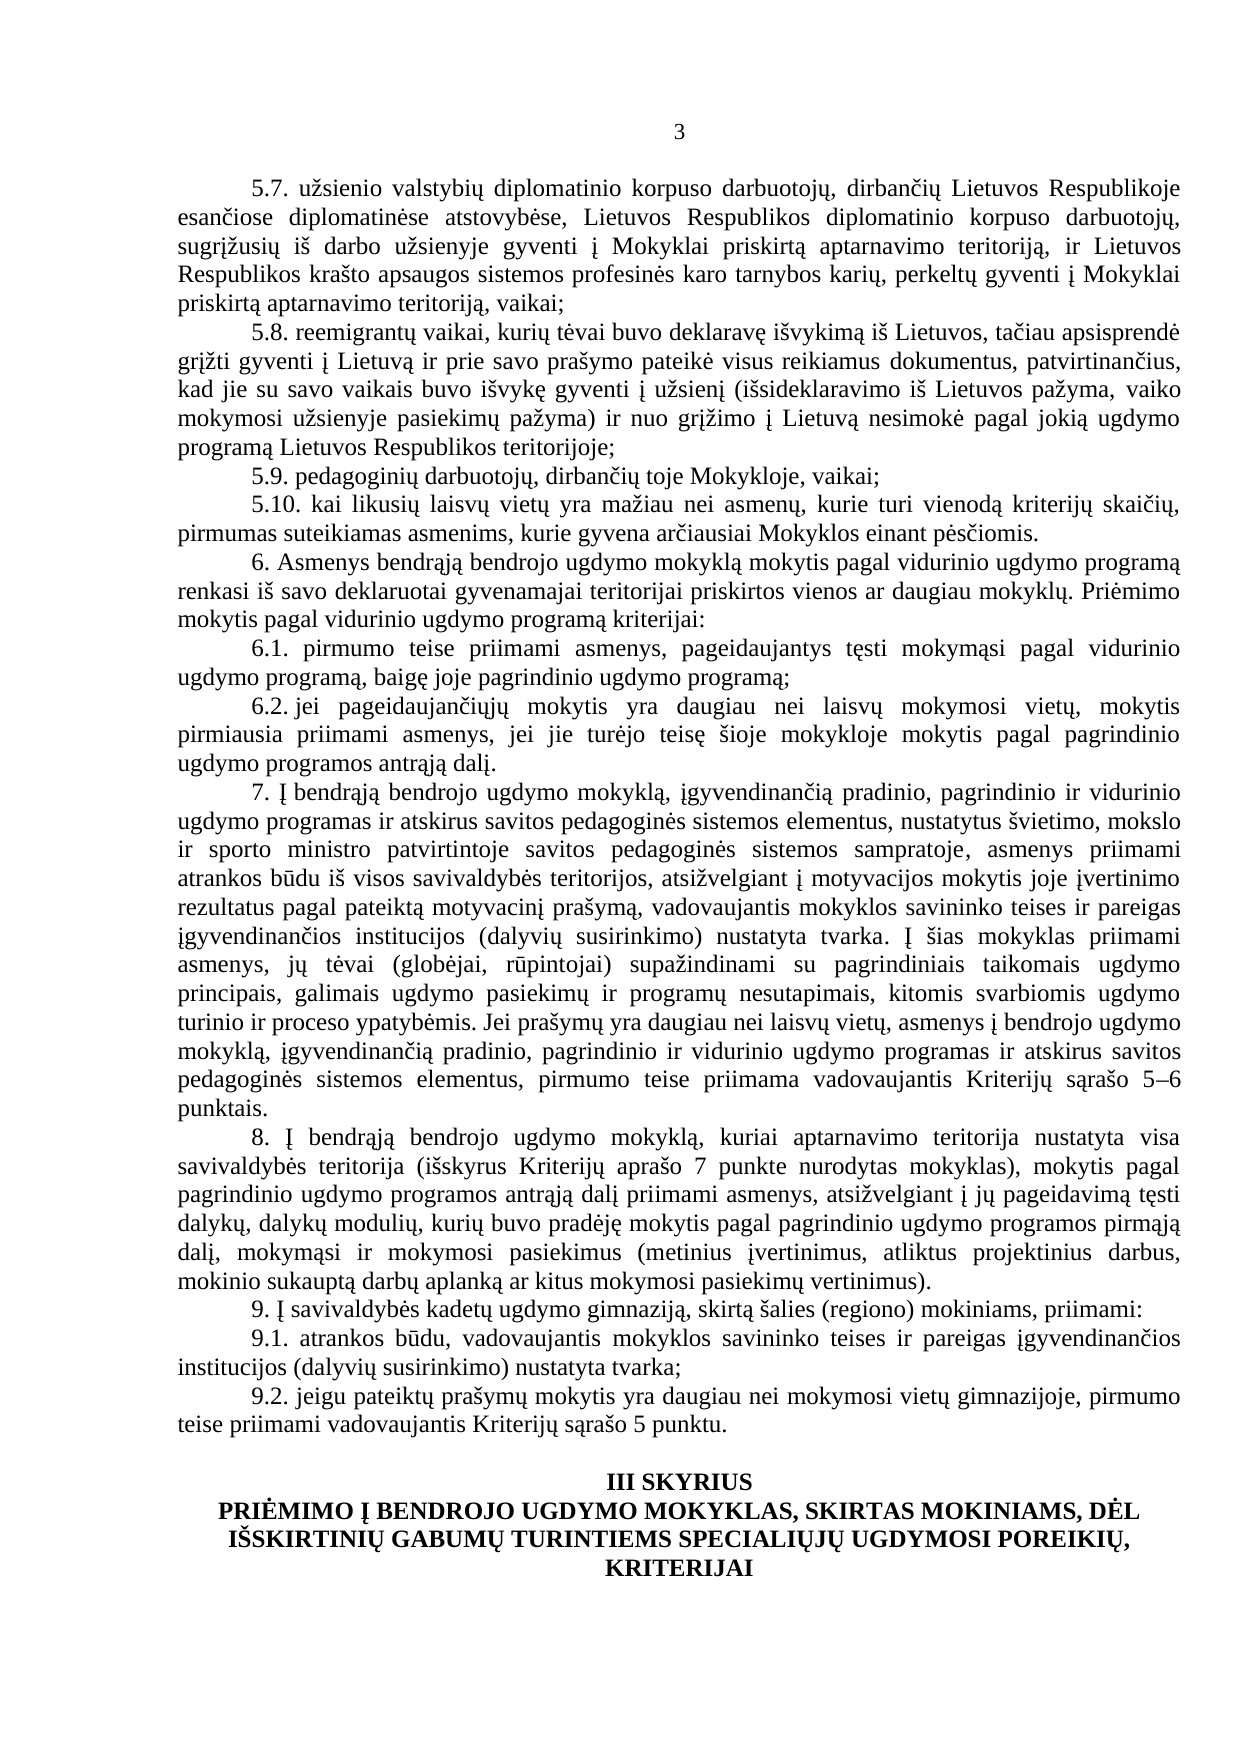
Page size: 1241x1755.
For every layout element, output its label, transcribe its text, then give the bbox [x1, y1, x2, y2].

text 5.10. kai likusių laisvų vietų yra mažiau nei asmenų, kurie turi vienodą kriterijų skaičių, pirmumas suteikiamas asmenims, kurie gyvena arčiausiai Mokyklos einant pėsčiomis. [177, 489, 1181, 547]
text 5.9. pedagoginių darbuotojų, dirbančių toje Mokykloje, vaikai; [177, 461, 1181, 489]
text 6.2. jei pageidaujančiųjų mokytis yra daugiau nei laisvų mokymosi vietų, mokytis pirmiausia priimami asmenys, jei jie turėjo teisę šioje mokykloje mokytis pagal pagrindinio ugdymo programos antrąją dalį. [177, 691, 1181, 777]
text 8. Į bendrąją bendrojo ugdymo mokyklą, kuriai aptarnavimo teritorija nustatyta visa savivaldybės teritorija (išskyrus Kriterijų aprašo 7 punkte nurodytas mokyklas), mokytis pagal pagrindinio ugdymo programos antrąją dalį priimami asmenys, atsižvelgiant į jų pageidavimą tęsti dalykų, dalykų modulių, kurių buvo pradėję mokytis pagal pagrindinio ugdymo programos pirmąją dalį, mokymąsi ir mokymosi pasiekimus (metinius įvertinimus, atliktus projektinius darbus, mokinio sukauptą darbų aplanką ar kitus mokymosi pasiekimų vertinimus). [177, 1122, 1181, 1294]
text 9.1. atrankos būdu, vadovaujantis mokyklos savininko teises ir pareigas įgyvendinančios institucijos (dalyvių susirinkimo) nustatyta tvarka; [177, 1323, 1181, 1381]
text 5.7. užsienio valstybių diplomatinio korpuso darbuotojų, dirbančių Lietuvos Respublikoje esančiose diplomatinėse atstovybėse, Lietuvos Respublikos diplomatinio korpuso darbuotojų, sugrįžusių iš darbo užsienyje gyventi į Mokyklai priskirtą aptarnavimo teritoriją, ir Lietuvos Respublikos krašto apsaugos sistemos profesinės karo tarnybos karių, perkeltų gyventi į Mokyklai priskirtą aptarnavimo teritoriją, vaikai; [177, 173, 1181, 317]
text 5.8. reemigrantų vaikai, kurių tėvai buvo deklaravę išvykimą iš Lietuvos, tačiau apsisprendė grįžti gyventi į Lietuvą ir prie savo prašymo pateikė visus reikiamus dokumentus, patvirtinančius, kad jie su savo vaikais buvo išvykę gyventi į užsienį (išsideklaravimo iš Lietuvos pažyma, vaiko mokymosi užsienyje pasiekimų pažyma) ir nuo grįžimo į Lietuvą nesimokė pagal jokią ugdymo programą Lietuvos Respublikos teritorijoje; [177, 317, 1181, 461]
text 9. Į savivaldybės kadetų ugdymo gimnaziją, skirtą šalies (regiono) mokiniams, priimami: [177, 1294, 1181, 1323]
text 6.1. pirmumo teise priimami asmenys, pageidaujantys tęsti mokymąsi pagal vidurinio ugdymo programą, baigę joje pagrindinio ugdymo programą; [177, 633, 1181, 691]
text PRIĖMIMO Į BENDROJO UGDYMO MOKYKLAS, SKIRTAS MOKINIAMS, DĖL IŠSKIRTINIŲ GABUMŲ TURINTIEMS SPECIALIŲJŲ UGDYMOSI POREIKIŲ, KRITERIJAI [177, 1496, 1181, 1582]
text III SKYRIUS [177, 1467, 1181, 1496]
text 9.2. jeigu pateiktų prašymų mokytis yra daugiau nei mokymosi vietų gimnazijoje, pirmumo teise priimami vadovaujantis Kriterijų sąrašo 5 punktu. [177, 1381, 1181, 1438]
text 7. Į bendrąją bendrojo ugdymo mokyklą, įgyvendinančią pradinio, pagrindinio ir vidurinio ugdymo programas ir atskirus savitos pedagoginės sistemos elementus, nustatytus švietimo, mokslo ir sporto ministro patvirtintoje savitos pedagoginės sistemos sampratoje, asmenys priimami atrankos būdu iš visos savivaldybės teritorijos, atsižvelgiant į motyvacijos mokytis joje įvertinimo rezultatus pagal pateiktą motyvacinį prašymą, vadovaujantis mokyklos savininko teises ir pareigas įgyvendinančios institucijos (dalyvių susirinkimo) nustatyta tvarka. Į šias mokyklas priimami asmenys, jų tėvai (globėjai, rūpintojai) supažindinami su pagrindiniais taikomais ugdymo principais, galimais ugdymo pasiekimų ir programų nesutapimais, kitomis svarbiomis ugdymo turinio ir proceso ypatybėmis. Jei prašymų yra daugiau nei laisvų vietų, asmenys į bendrojo ugdymo mokyklą, įgyvendinančią pradinio, pagrindinio ir vidurinio ugdymo programas ir atskirus savitos pedagoginės sistemos elementus, pirmumo teise priimama vadovaujantis Kriterijų sąrašo 5–6 punktais. [177, 777, 1181, 1122]
text 6. Asmenys bendrąją bendrojo ugdymo mokyklą mokytis pagal vidurinio ugdymo programą renkasi iš savo deklaruotai gyvenamajai teritorijai priskirtos vienos ar daugiau mokyklų. Priėmimo mokytis pagal vidurinio ugdymo programą kriterijai: [177, 547, 1181, 633]
